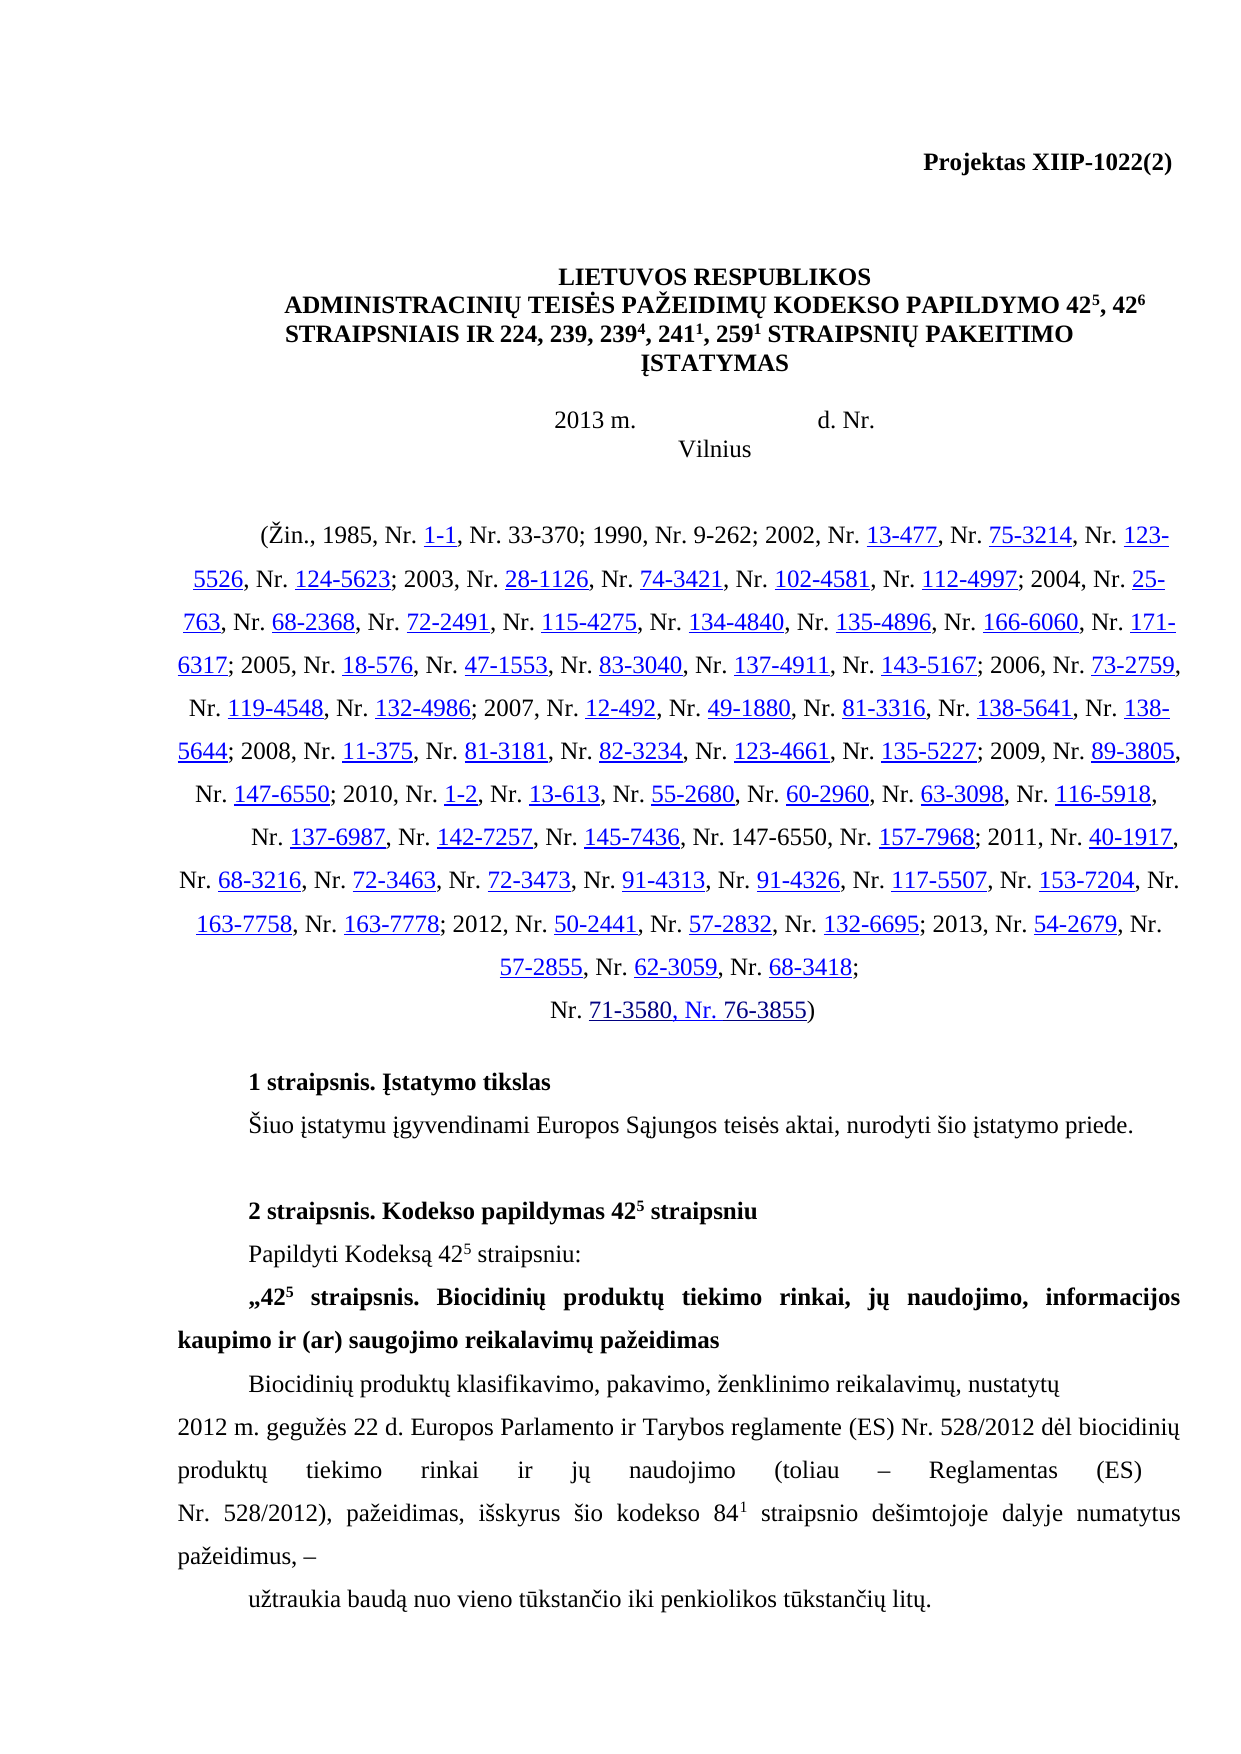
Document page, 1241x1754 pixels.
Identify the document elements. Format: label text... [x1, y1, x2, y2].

text 2013 m. d. Nr. [177, 406, 1181, 434]
text 2012 m. gegužės 22 d. Europos Parlamento ir Tarybos reglamente (ES) Nr. 528/2012 dėl biocidinių produktų tiekimo rinkai ir jų naudojimo (toliau – Reglamentas (ES) Nr. 528/2012), pažeidimas, išskyrus šio kodekso 841 straipsnio dešimtojoje dalyje numatytus pažeidimus, – [177, 1412, 1181, 1570]
text Vilnius [177, 434, 1181, 463]
text ADMINISTRACINIŲ TEISĖS PAŽEIDIMŲ KODEKSO PAPILDYMO 425, 426 STRAIPSNIAIS IR 224, 239, 2394, 2411, 2591 STRAIPSNIŲ PAKEITIMO [177, 291, 1181, 348]
text Papildyti Kodeksą 425 straipsniu: [177, 1239, 1181, 1268]
text ĮSTATYMAS [177, 348, 1181, 377]
text (Žin., 1985, Nr. 1-1, Nr. 33-370; 1990, Nr. 9-262; 2002, Nr. 13-477, Nr. 75-3214, Nr. 123-5526, Nr. 124-5623; 2003, Nr. 28-1126, Nr. 74-3421, Nr. 102-4581, Nr. 112-4997; 2004, Nr. 25-763, Nr. 68-2368, Nr. 72-2491, Nr. 115-4275, Nr. 134-4840, Nr. 135-4896, Nr. 166-6060, Nr. 171-6317; 2005, Nr. 18-576, Nr. 47-1553, Nr. 83-3040, Nr. 137-4911, Nr. 143-5167; 2006, Nr. 73-2759, Nr. 119-4548, Nr. 132-4986; 2007, Nr. 12-492, Nr. 49-1880, Nr. 81-3316, Nr. 138-5641, Nr. 138-5644; 2008, Nr. 11-375, Nr. 81-3181, Nr. 82-3234, Nr. 123-4661, Nr. 135-5227; 2009, Nr. 89-3805, Nr. 147-6550; 2010, Nr. 1-2, Nr. 13-613, Nr. 55-2680, Nr. 60-2960, Nr. 63-3098, Nr. 116-5918, [177, 521, 1181, 808]
text Projektas XIIP-1022(2) [852, 147, 1181, 176]
text Šiuo įstatymu įgyvendinami Europos Sąjungos teisės aktai, nurodyti šio įstatymo priede. [177, 1110, 1181, 1139]
text 2 straipsnis. Kodekso papildymas 425 straipsniu [177, 1196, 1181, 1225]
text užtraukia baudą nuo vieno tūkstančio iki penkiolikos tūkstančių litų. [177, 1584, 1181, 1613]
text LIETUVOS RESPUBLIKOS [177, 262, 1181, 291]
text „425 straipsnis. Biocidinių produktų tiekimo rinkai, jų naudojimo, informacijos kaupimo ir (ar) saugojimo reikalavimų pažeidimas [177, 1282, 1181, 1354]
text Nr. 137-6987, Nr. 142-7257, Nr. 145-7436, Nr. 147-6550, Nr. 157-7968; 2011, Nr. 40-1917, Nr. 68-3216, Nr. 72-3463, Nr. 72-3473, Nr. 91-4313, Nr. 91-4326, Nr. 117-5507, Nr. 153-7204, Nr. 163-7758, Nr. 163-7778; 2012, Nr. 50-2441, Nr. 57-2832, Nr. 132-6695; 2013, Nr. 54-2679, Nr. 57-2855, Nr. 62-3059, Nr. 68-3418; Nr. 71-3580, Nr. 76-3855) [177, 822, 1181, 1024]
text Biocidinių produktų klasifikavimo, pakavimo, ženklinimo reikalavimų, nustatytų [177, 1369, 1181, 1397]
text 1 straipsnis. Įstatymo tikslas [177, 1067, 1181, 1096]
